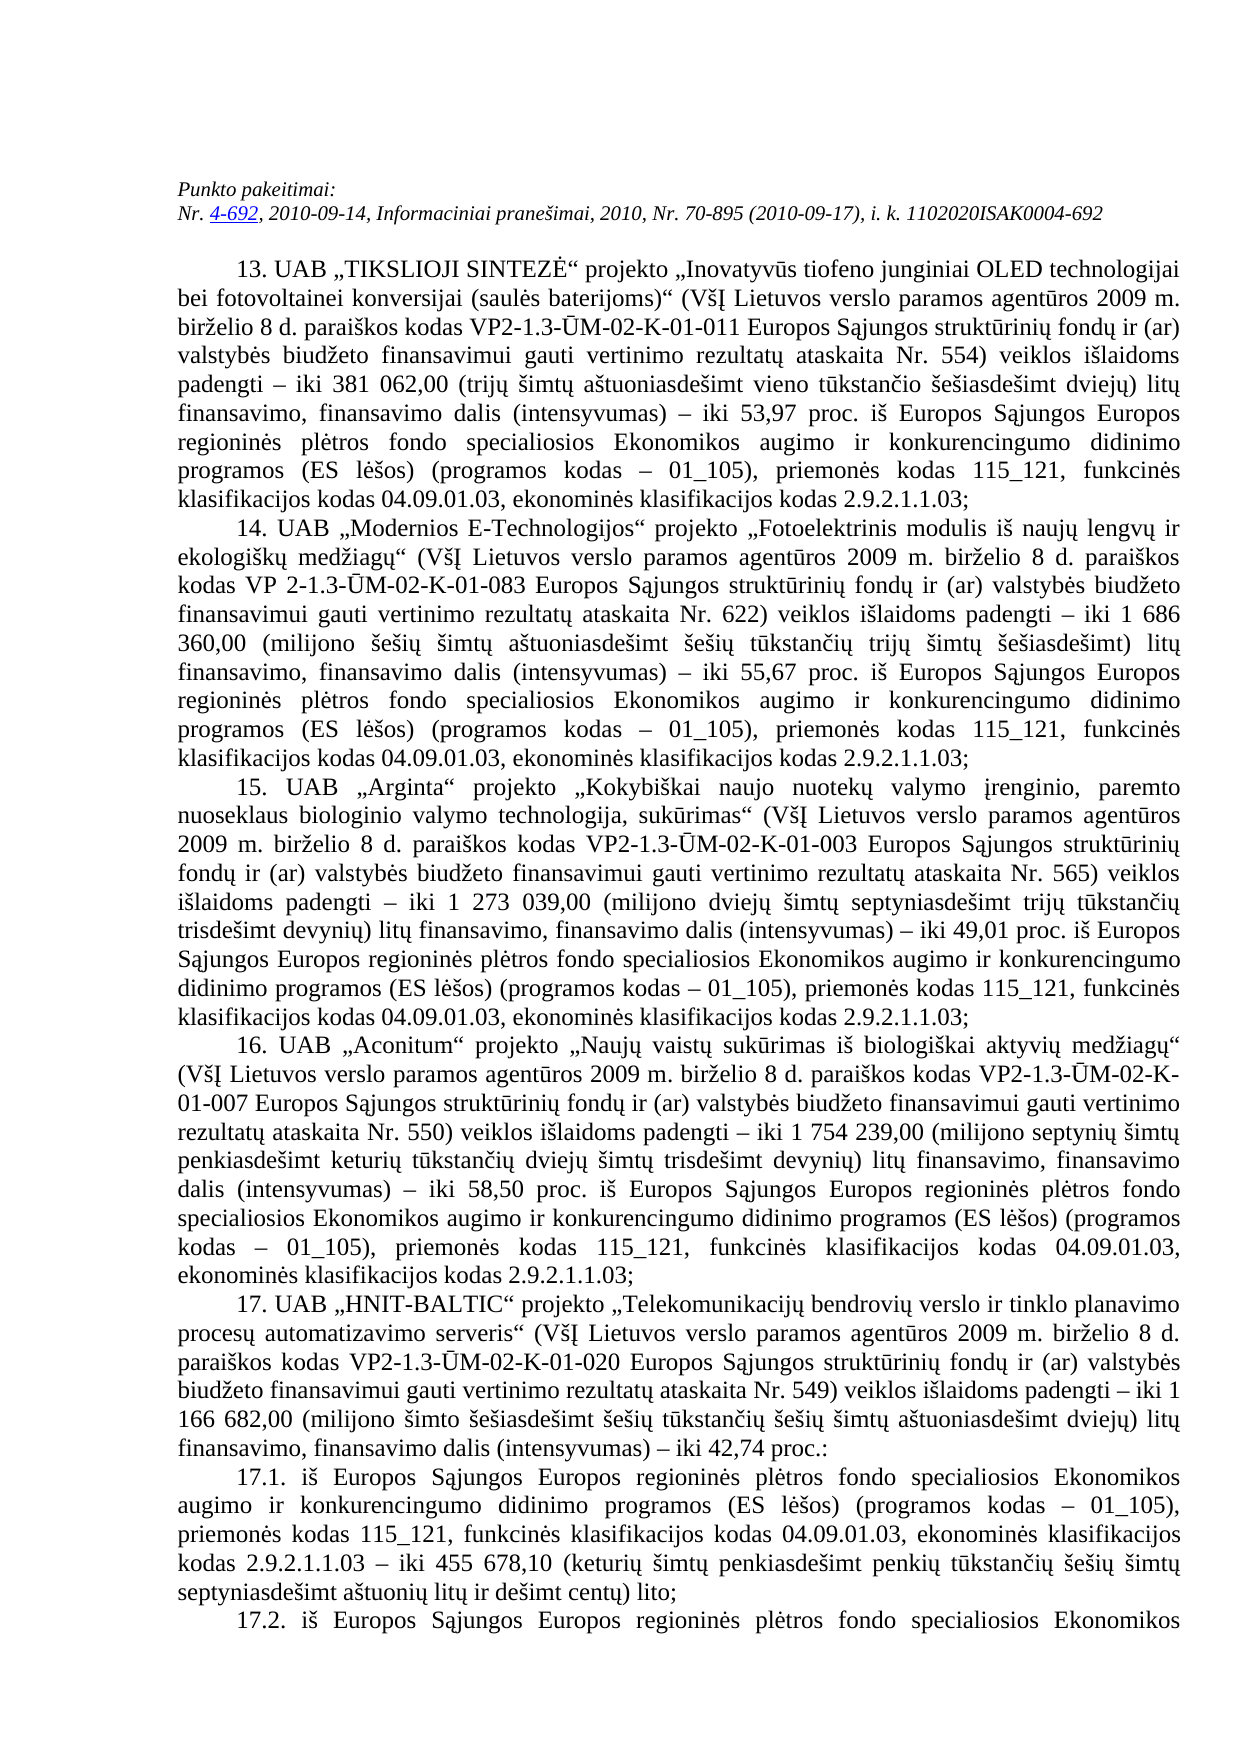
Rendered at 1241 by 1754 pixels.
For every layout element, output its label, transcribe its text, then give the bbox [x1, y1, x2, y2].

text 16. UAB „Aconitum“ projekto „Naujų vaistų sukūrimas iš biologiškai aktyvių medžiagų“ (VšĮ Lietuvos verslo paramos agentūros 2009 m. birželio 8 d. paraiškos kodas VP2-1.3-ŪM-02-K-01-007 Europos Sąjungos struktūrinių fondų ir (ar) valstybės biudžeto finansavimui gauti vertinimo rezultatų ataskaita Nr. 550) veiklos išlaidoms padengti – iki 1 754 239,00 (milijono septynių šimtų penkiasdešimt keturių tūkstančių dviejų šimtų trisdešimt devynių) litų finansavimo, finansavimo dalis (intensyvumas) – iki 58,50 proc. iš Europos Sąjungos Europos regioninės plėtros fondo specialiosios Ekonomikos augimo ir konkurencingumo didinimo programos (ES lėšos) (programos kodas – 01_105), priemonės kodas 115_121, funkcinės klasifikacijos kodas 04.09.01.03, ekonominės klasifikacijos kodas 2.9.2.1.1.03; [177, 1030, 1181, 1289]
text Punkto pakeitimai: [177, 177, 1181, 201]
text 17.2. iš Europos Sąjungos Europos regioninės plėtros fondo specialiosios Ekonomikos [177, 1605, 1181, 1634]
text 17. UAB „HNIT-BALTIC“ projekto „Telekomunikacijų bendrovių verslo ir tinklo planavimo procesų automatizavimo serveris“ (VšĮ Lietuvos verslo paramos agentūros 2009 m. birželio 8 d. paraiškos kodas VP2-1.3-ŪM-02-K-01-020 Europos Sąjungos struktūrinių fondų ir (ar) valstybės biudžeto finansavimui gauti vertinimo rezultatų ataskaita Nr. 549) veiklos išlaidoms padengti – iki 1 166 682,00 (milijono šimto šešiasdešimt šešių tūkstančių šešių šimtų aštuoniasdešimt dviejų) litų finansavimo, finansavimo dalis (intensyvumas) – iki 42,74 proc.: [177, 1289, 1181, 1462]
text Nr. 4-692, 2010-09-14, Informaciniai pranešimai, 2010, Nr. 70-895 (2010-09-17), i. k. 1102020ISAK0004-692 [177, 201, 1181, 225]
text 17.1. iš Europos Sąjungos Europos regioninės plėtros fondo specialiosios Ekonomikos augimo ir konkurencingumo didinimo programos (ES lėšos) (programos kodas – 01_105), priemonės kodas 115_121, funkcinės klasifikacijos kodas 04.09.01.03, ekonominės klasifikacijos kodas 2.9.2.1.1.03 – iki 455 678,10 (keturių šimtų penkiasdešimt penkių tūkstančių šešių šimtų septyniasdešimt aštuonių litų ir dešimt centų) lito; [177, 1462, 1181, 1605]
text 13. UAB „TIKSLIOJI SINTEZĖ“ projekto „Inovatyvūs tiofeno junginiai OLED technologijai bei fotovoltainei konversijai (saulės baterijoms)“ (VšĮ Lietuvos verslo paramos agentūros 2009 m. birželio 8 d. paraiškos kodas VP2-1.3-ŪM-02-K-01-011 Europos Sąjungos struktūrinių fondų ir (ar) valstybės biudžeto finansavimui gauti vertinimo rezultatų ataskaita Nr. 554) veiklos išlaidoms padengti – iki 381 062,00 (trijų šimtų aštuoniasdešimt vieno tūkstančio šešiasdešimt dviejų) litų finansavimo, finansavimo dalis (intensyvumas) – iki 53,97 proc. iš Europos Sąjungos Europos regioninės plėtros fondo specialiosios Ekonomikos augimo ir konkurencingumo didinimo programos (ES lėšos) (programos kodas – 01_105), priemonės kodas 115_121, funkcinės klasifikacijos kodas 04.09.01.03, ekonominės klasifikacijos kodas 2.9.2.1.1.03; [177, 254, 1181, 513]
text 15. UAB „Arginta“ projekto „Kokybiškai naujo nuotekų valymo įrenginio, paremto nuoseklaus biologinio valymo technologija, sukūrimas“ (VšĮ Lietuvos verslo paramos agentūros 2009 m. birželio 8 d. paraiškos kodas VP2-1.3-ŪM-02-K-01-003 Europos Sąjungos struktūrinių fondų ir (ar) valstybės biudžeto finansavimui gauti vertinimo rezultatų ataskaita Nr. 565) veiklos išlaidoms padengti – iki 1 273 039,00 (milijono dviejų šimtų septyniasdešimt trijų tūkstančių trisdešimt devynių) litų finansavimo, finansavimo dalis (intensyvumas) – iki 49,01 proc. iš Europos Sąjungos Europos regioninės plėtros fondo specialiosios Ekonomikos augimo ir konkurencingumo didinimo programos (ES lėšos) (programos kodas – 01_105), priemonės kodas 115_121, funkcinės klasifikacijos kodas 04.09.01.03, ekonominės klasifikacijos kodas 2.9.2.1.1.03; [177, 772, 1181, 1030]
text 14. UAB „Modernios E-Technologijos“ projekto „Fotoelektrinis modulis iš naujų lengvų ir ekologiškų medžiagų“ (VšĮ Lietuvos verslo paramos agentūros 2009 m. birželio 8 d. paraiškos kodas VP 2-1.3-ŪM-02-K-01-083 Europos Sąjungos struktūrinių fondų ir (ar) valstybės biudžeto finansavimui gauti vertinimo rezultatų ataskaita Nr. 622) veiklos išlaidoms padengti – iki 1 686 360,00 (milijono šešių šimtų aštuoniasdešimt šešių tūkstančių trijų šimtų šešiasdešimt) litų finansavimo, finansavimo dalis (intensyvumas) – iki 55,67 proc. iš Europos Sąjungos Europos regioninės plėtros fondo specialiosios Ekonomikos augimo ir konkurencingumo didinimo programos (ES lėšos) (programos kodas – 01_105), priemonės kodas 115_121, funkcinės klasifikacijos kodas 04.09.01.03, ekonominės klasifikacijos kodas 2.9.2.1.1.03; [177, 513, 1181, 772]
